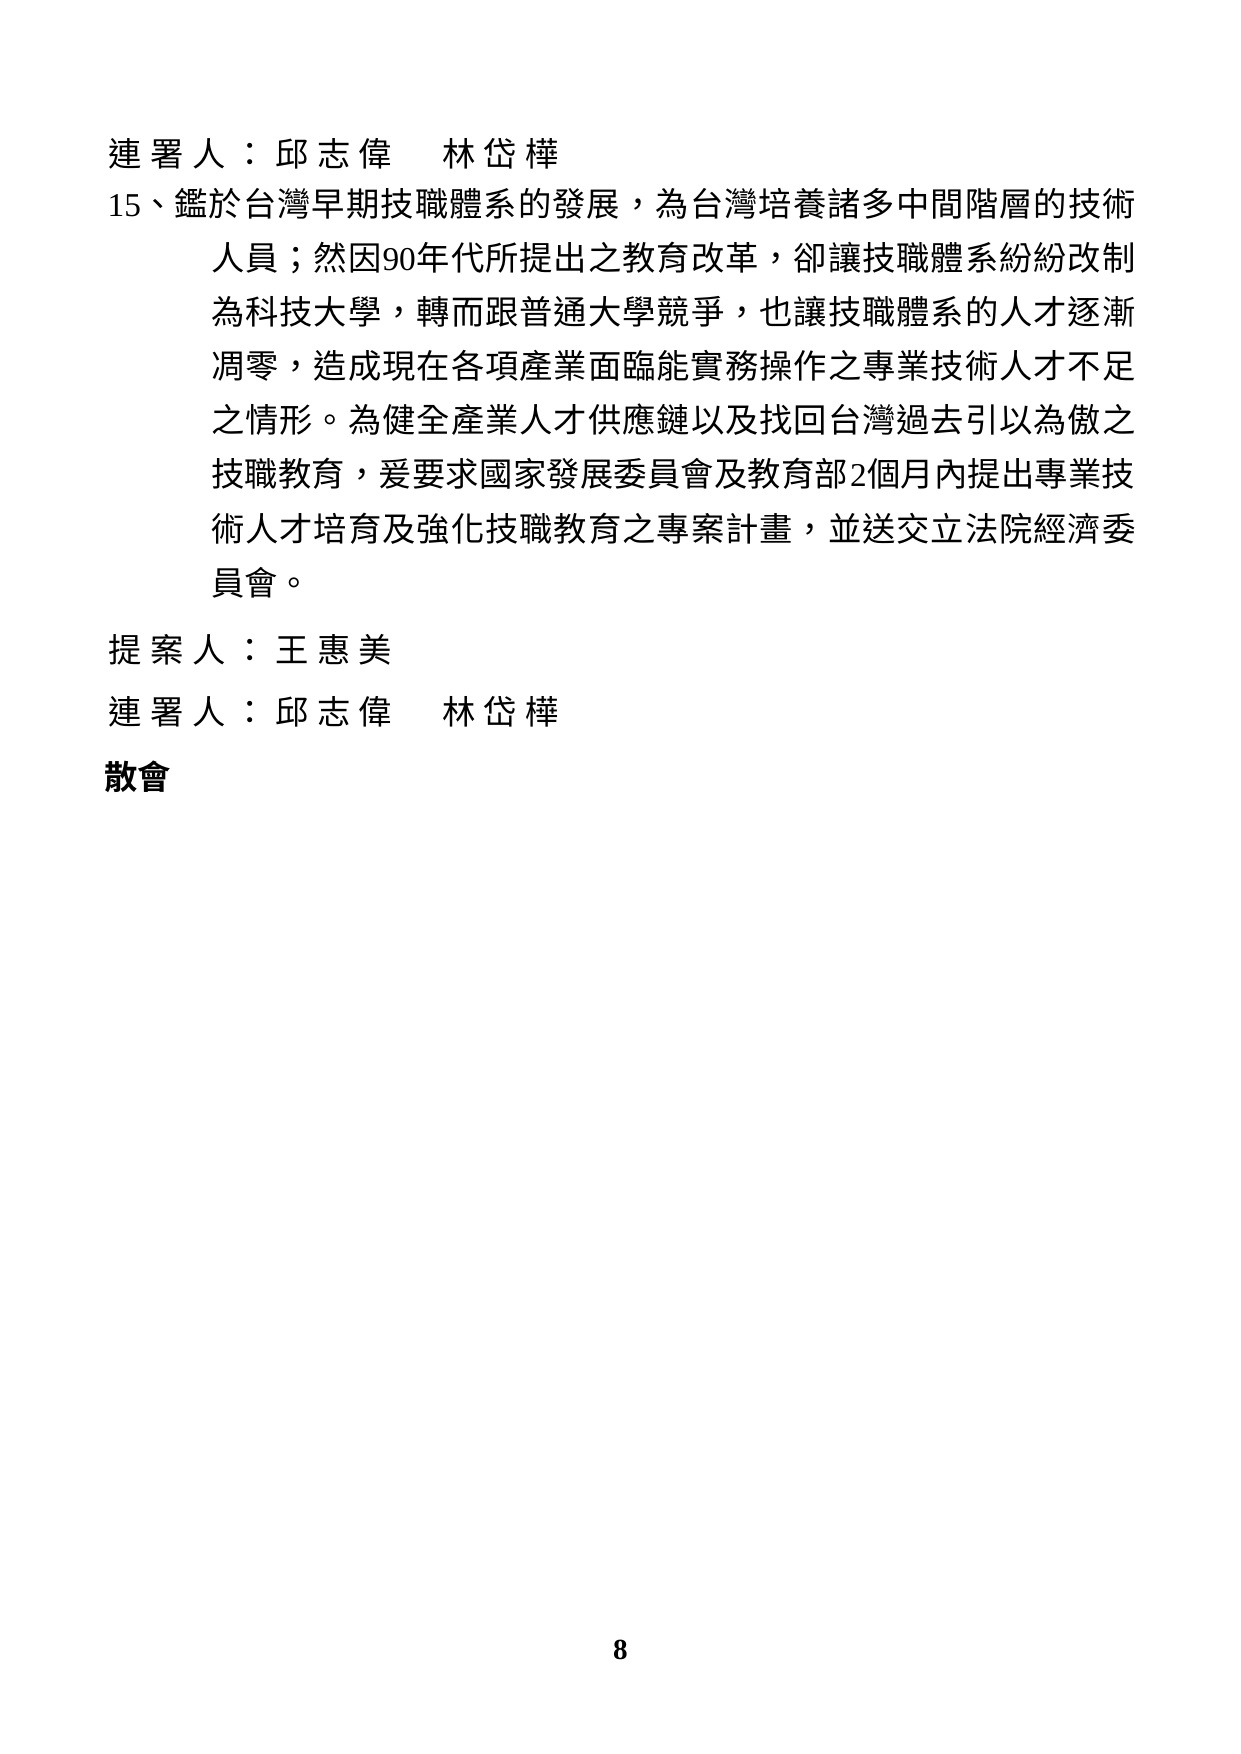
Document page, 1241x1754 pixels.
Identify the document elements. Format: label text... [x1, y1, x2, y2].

list 鑑於台灣早期技職體系的發展，為台灣培養諸多中間階層的技術人員；然因90年代所提出之教育改革，卻讓技職體系紛紛改制為科技大學，轉而跟普通大學競爭，也讓技職體系的人才逐漸凋零，造成現在各項產業面臨能實務操作之專業技術人才不足之情形。為健全產業人才供應鏈以及找回台灣過去引以為傲之技職教育，爰要求國家發展委員會及教育部2個月內提出專業技術人才培育及強化技職教育之專案計畫，並送交立法院經濟委員會。 [107, 173, 1136, 606]
text 連署人：邱志偉 林岱樺 [104, 110, 1032, 173]
text 連署人：邱志偉 林岱樺 [104, 668, 1032, 731]
text 散會 [1, 746, 1136, 800]
text 提案人：王惠美 [104, 606, 1032, 668]
